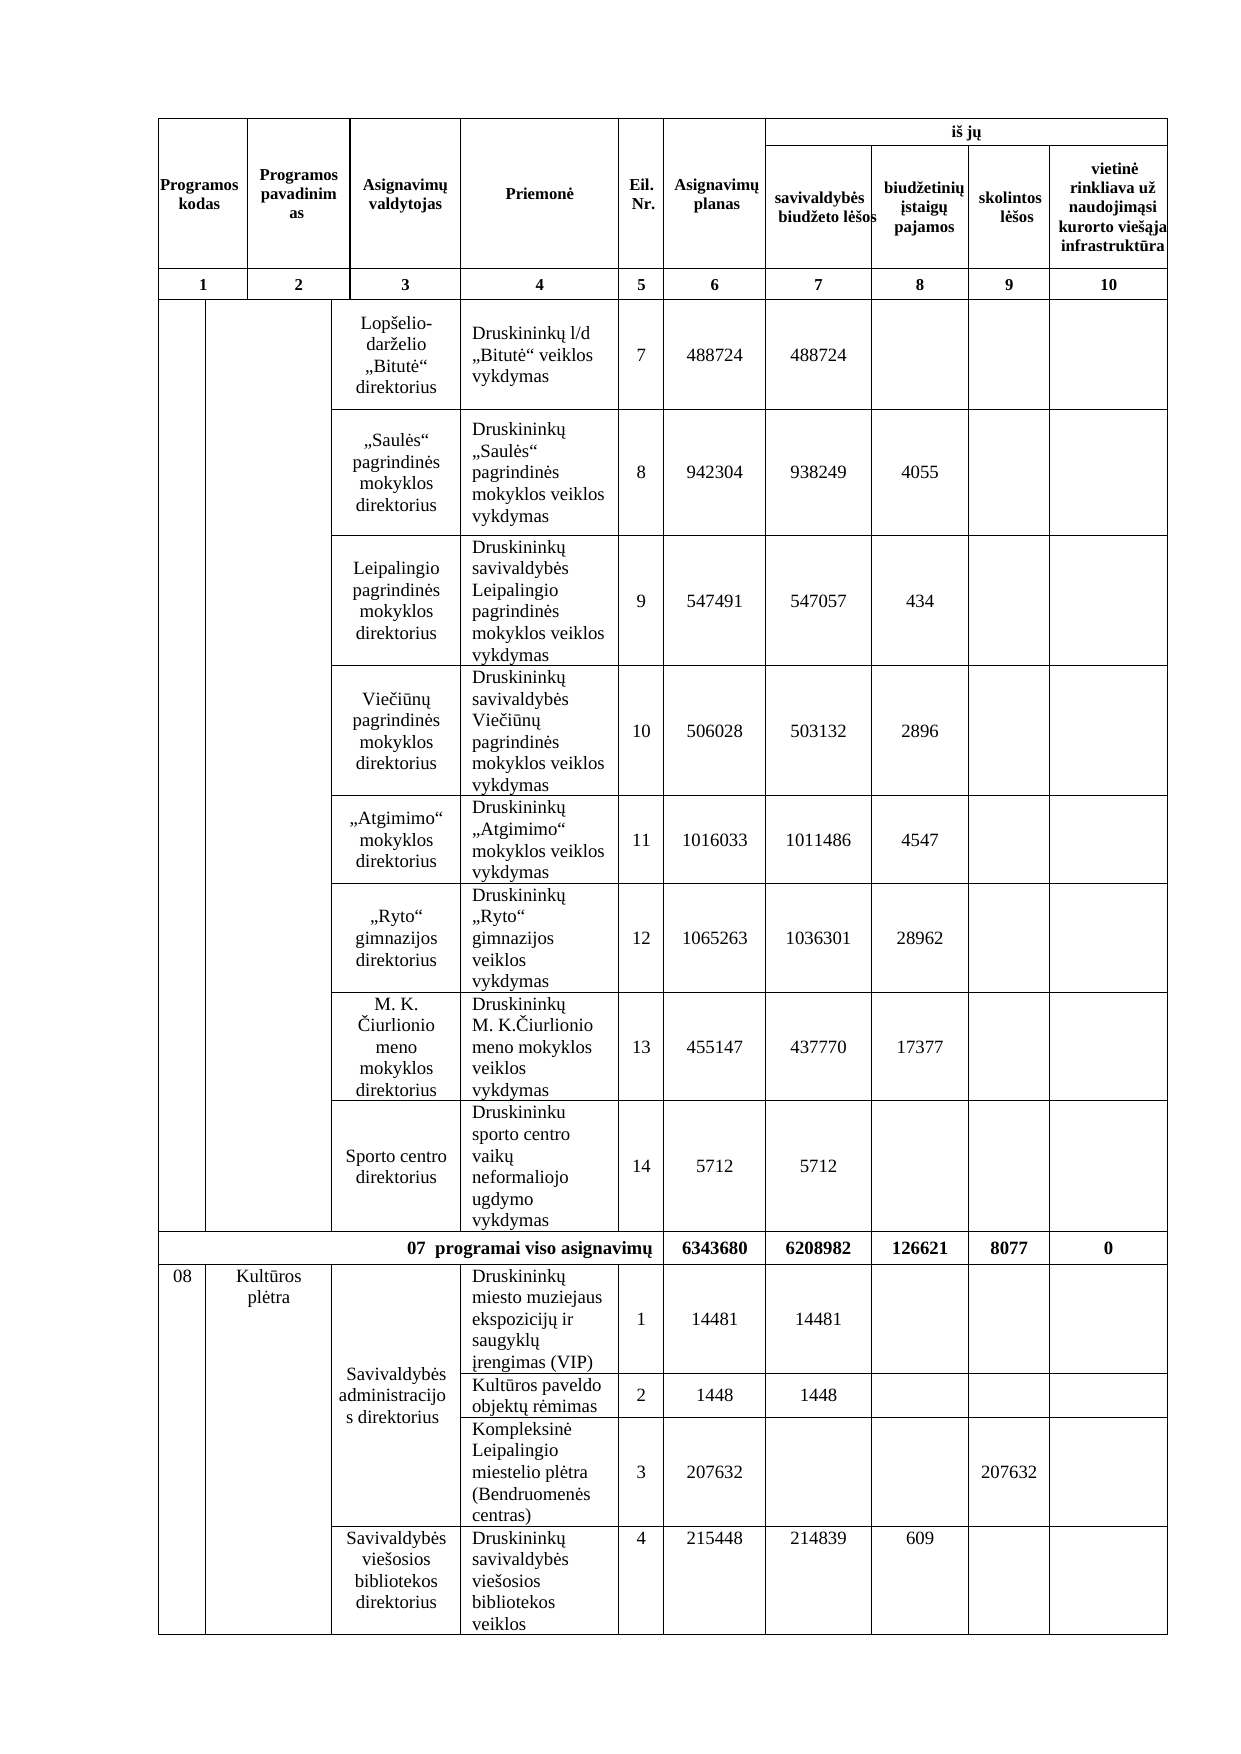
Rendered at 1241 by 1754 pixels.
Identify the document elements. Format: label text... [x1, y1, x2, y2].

table_cell Druskininkų M. K.Čiurlionio meno mokyklos veiklos vykdymas [461, 993, 618, 1100]
table_cell 437770 [766, 993, 871, 1100]
table_cell Kultūros paveldo objektų rėmimas [461, 1374, 618, 1417]
table_cell [1050, 1101, 1167, 1231]
table_cell Druskininkų miesto muziejaus ekspozicijų ir saugyklų įrengimas (VIP) [461, 1265, 618, 1372]
table_cell „Ryto“ gimnazijos direktorius [332, 884, 460, 992]
table_cell [969, 796, 1049, 883]
table_cell 1016033 [664, 796, 765, 883]
table_cell [1050, 536, 1167, 665]
table_cell savivaldybės biudžeto lėšos [766, 146, 871, 268]
table_cell 1036301 [766, 884, 871, 992]
table_cell Druskininkų „Saulės“ pagrindinės mokyklos veiklos vykdymas [461, 410, 618, 534]
table_cell 8 [619, 410, 663, 534]
table_cell 7 [619, 300, 663, 409]
table_cell [969, 536, 1049, 665]
table_cell [969, 1527, 1049, 1634]
table_cell 2896 [872, 666, 968, 795]
table_cell 488724 [766, 300, 871, 409]
table_header Programos pavadinimas [248, 119, 349, 268]
table_cell 1065263 [664, 884, 765, 992]
table_cell Druskininkų savivaldybės viešosios bibliotekos veiklos [461, 1527, 618, 1634]
table_cell 207632 [969, 1418, 1049, 1526]
table_cell [872, 1418, 968, 1526]
table_cell Druskininkų „Ryto“ gimnazijos veiklos vykdymas [461, 884, 618, 992]
table_cell Druskininkų l/d „Bitutė“ veiklos vykdymas [461, 300, 618, 409]
table_cell „Atgimimo“ mokyklos direktorius [332, 796, 460, 883]
table_cell M. K. Čiurlionio meno mokyklos direktorius [332, 993, 460, 1100]
table_cell 14481 [766, 1265, 871, 1372]
table_cell 547491 [664, 536, 765, 665]
table_cell 1 [619, 1265, 663, 1372]
table_cell [872, 1265, 968, 1372]
table_cell 1448 [766, 1374, 871, 1417]
table_header iš jų [766, 119, 1167, 145]
table_cell 7 [766, 269, 871, 299]
table_cell 08 [159, 1265, 205, 1634]
table_cell 8 [872, 269, 968, 299]
table_cell 13 [619, 993, 663, 1100]
table_cell [969, 1374, 1049, 1417]
table_cell 5 [619, 269, 663, 299]
table_cell 1448 [664, 1374, 765, 1417]
table_cell 942304 [664, 410, 765, 534]
table_cell vietinė rinkliava už naudojimąsi kurorto viešąja infrastruktūra [1050, 146, 1167, 268]
table_cell [1050, 410, 1167, 534]
table_cell [766, 1418, 871, 1526]
table_cell [872, 1101, 968, 1231]
table_cell [1050, 666, 1167, 795]
table_cell skolintos lėšos [969, 146, 1049, 268]
table_cell Lopšelio-darželio „Bitutė“ direktorius [332, 300, 460, 409]
table_cell [1050, 884, 1167, 992]
table_cell [969, 1265, 1049, 1372]
table_cell 6208982 [766, 1232, 871, 1264]
table_cell 3 [351, 269, 460, 299]
table_cell 4 [461, 269, 618, 299]
table_cell 2 [248, 269, 349, 299]
table_cell 8077 [969, 1232, 1049, 1264]
table_cell 0 [1050, 1232, 1167, 1264]
table_cell 4055 [872, 410, 968, 534]
table_cell [206, 300, 331, 1231]
table_cell 4547 [872, 796, 968, 883]
table_cell 214839 [766, 1527, 871, 1634]
table_cell 11 [619, 796, 663, 883]
table_cell Kompleksinė Leipalingio miestelio plėtra (Bendruomenės centras) [461, 1418, 618, 1526]
table_cell Druskininkų savivaldybės Viečiūnų pagrindinės mokyklos veiklos vykdymas [461, 666, 618, 795]
table_cell [1050, 300, 1167, 409]
table_cell Savivaldybės viešosios bibliotekos direktorius [332, 1527, 460, 1634]
table_cell 1011486 [766, 796, 871, 883]
table_cell 126621 [872, 1232, 968, 1264]
table_cell 6 [664, 269, 765, 299]
table_cell 5712 [766, 1101, 871, 1231]
table_cell 503132 [766, 666, 871, 795]
table_cell [1050, 796, 1167, 883]
table_cell 938249 [766, 410, 871, 534]
table_cell 609 [872, 1527, 968, 1634]
table_cell 10 [1050, 269, 1167, 299]
table_cell Druskininkų „Atgimimo“ mokyklos veiklos vykdymas [461, 796, 618, 883]
table_cell [969, 300, 1049, 409]
table_cell 1 [159, 269, 247, 299]
table_cell [872, 300, 968, 409]
table_cell [1050, 993, 1167, 1100]
table_cell 207632 [664, 1418, 765, 1526]
table_cell 9 [969, 269, 1049, 299]
table_cell 2 [619, 1374, 663, 1417]
table_cell Savivaldybės administracijos direktorius [332, 1265, 460, 1526]
table_cell [1050, 1418, 1167, 1526]
table_cell Kultūros plėtra [206, 1265, 331, 1634]
table_cell [1050, 1374, 1167, 1417]
table_cell 215448 [664, 1527, 765, 1634]
table_cell [969, 884, 1049, 992]
table_cell 17377 [872, 993, 968, 1100]
table_cell 5712 [664, 1101, 765, 1231]
table_cell 28962 [872, 884, 968, 992]
table_cell 07 programai viso asignavimų [159, 1232, 663, 1264]
table_cell 14 [619, 1101, 663, 1231]
table_cell [969, 1101, 1049, 1231]
table_cell Sporto centro direktorius [332, 1101, 460, 1231]
table_cell [969, 993, 1049, 1100]
table_cell [1050, 1527, 1167, 1634]
table_cell Leipalingio pagrindinės mokyklos direktorius [332, 536, 460, 665]
table_cell 547057 [766, 536, 871, 665]
table_header Asignavimų planas [664, 119, 765, 268]
table_header Asignavimų valdytojas [351, 119, 460, 268]
table_cell „Saulės“ pagrindinės mokyklos direktorius [332, 410, 460, 534]
table_cell Druskininkų savivaldybės Leipalingio pagrindinės mokyklos veiklos vykdymas [461, 536, 618, 665]
table_cell 10 [619, 666, 663, 795]
table_cell Viečiūnų pagrindinės mokyklos direktorius [332, 666, 460, 795]
table_cell 6343680 [664, 1232, 765, 1264]
table_cell 455147 [664, 993, 765, 1100]
table_cell [1050, 1265, 1167, 1372]
table_cell [969, 410, 1049, 534]
table_header Eil. Nr. [619, 119, 663, 268]
table_cell [159, 300, 205, 1231]
table_header Programos kodas [159, 119, 247, 268]
table_cell 14481 [664, 1265, 765, 1372]
table_cell [872, 1374, 968, 1417]
table_cell 3 [619, 1418, 663, 1526]
table_cell 488724 [664, 300, 765, 409]
table_cell [969, 666, 1049, 795]
table_header Priemonė [461, 119, 618, 268]
table_cell 12 [619, 884, 663, 992]
table_cell 506028 [664, 666, 765, 795]
table_cell 9 [619, 536, 663, 665]
table_cell Druskininku sporto centro vaikų neformaliojo ugdymo vykdymas [461, 1101, 618, 1231]
table_cell 434 [872, 536, 968, 665]
table_cell biudžetinių įstaigų pajamos [872, 146, 968, 268]
table_cell 4 [619, 1527, 663, 1634]
